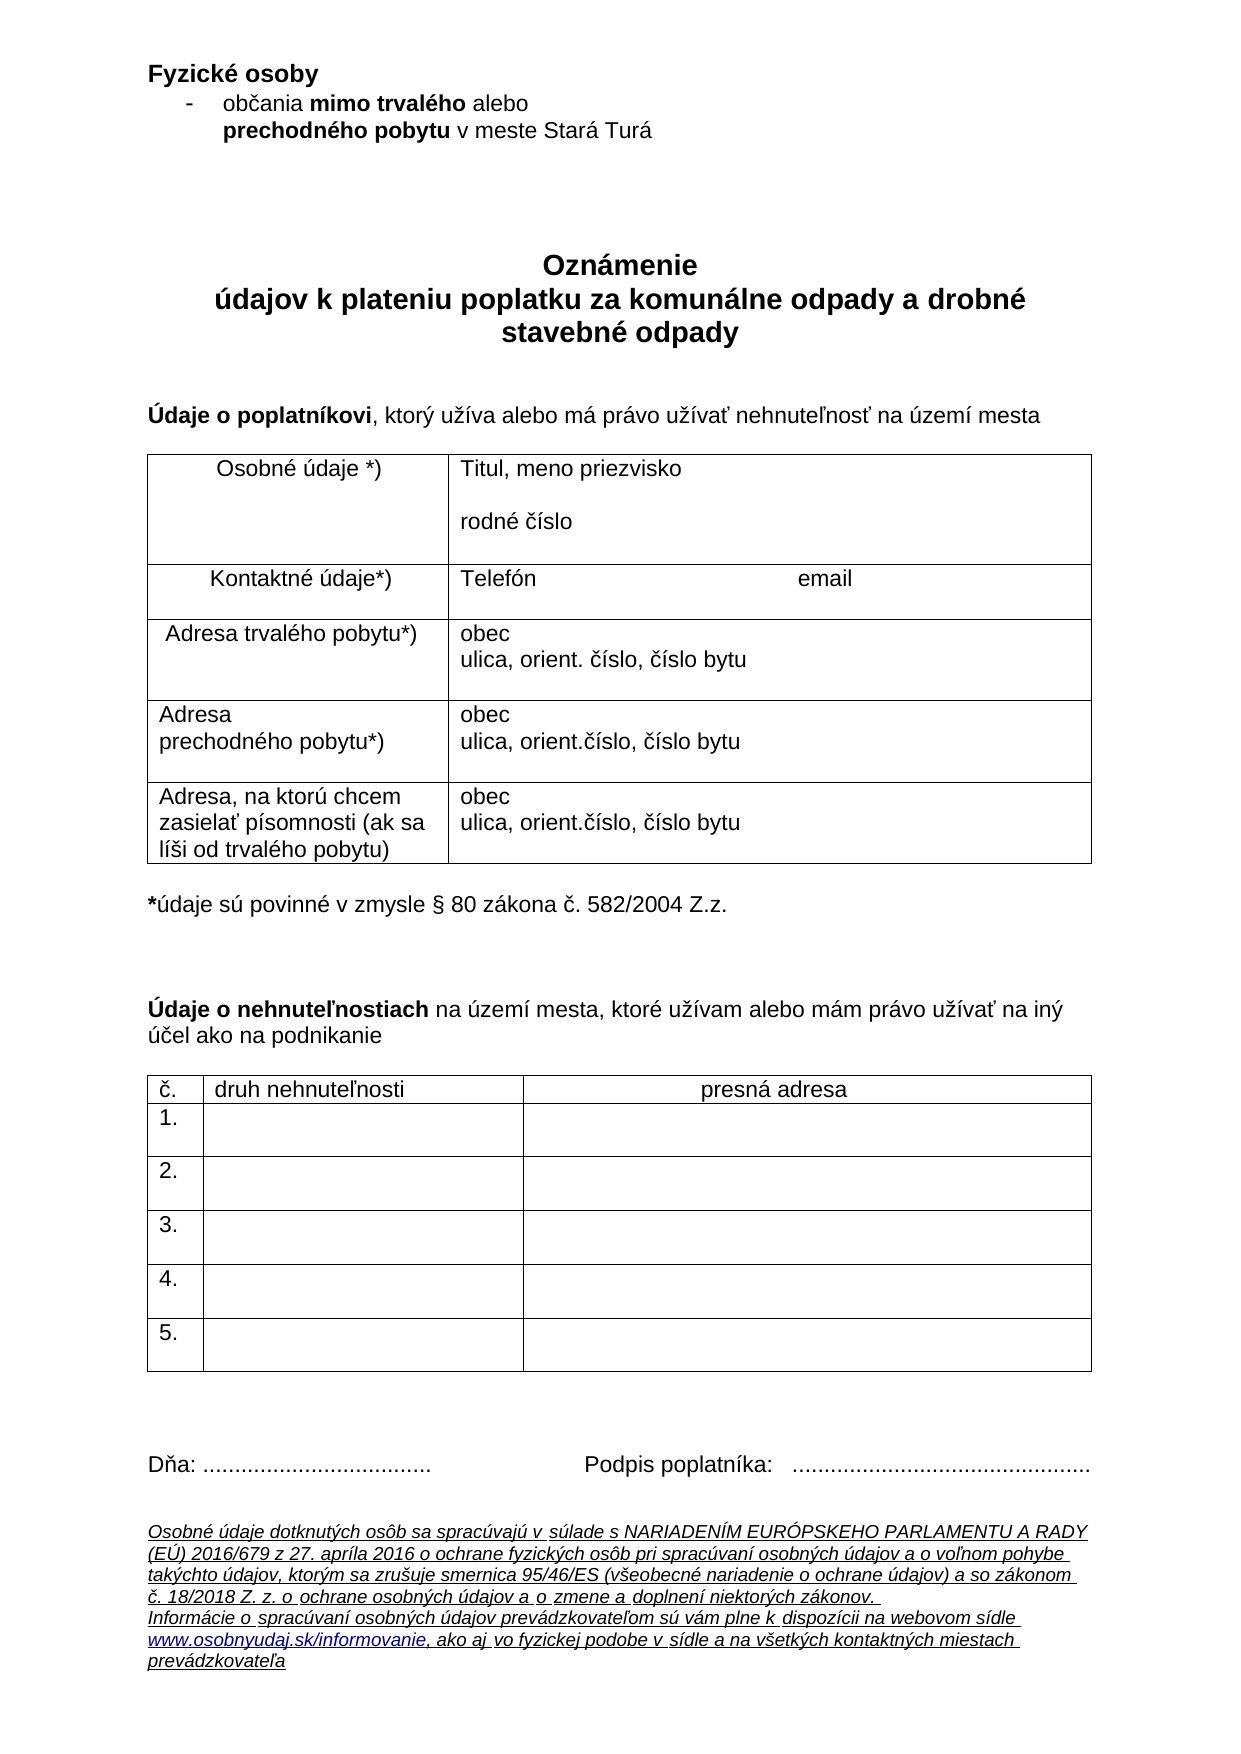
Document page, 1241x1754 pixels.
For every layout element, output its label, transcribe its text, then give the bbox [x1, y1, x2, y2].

table_cell 1. [148, 1104, 203, 1156]
table_cell [524, 1211, 1091, 1264]
table_cell [204, 1157, 523, 1210]
text Informácie o spracúvaní osobných údajov prevádzkovateľom sú vám plne k dispozícii na webovom sídle www.osobnyudaj.sk/informovanie, ako aj vo fyzickej podobe v sídle a na všetkých kontaktných miestach prevádzkovateľa [148, 1607, 1092, 1672]
text Osobné údaje dotknutých osôb sa spracúvajú v súlade s NARIADENÍM EURÓPSKEHO PARLAMENTU A RADY (EÚ) 2016/679 z 27. apríla 2016 o ochrane fyzických osôb pri spracúvaní osobných údajov a o voľnom pohybe takýchto údajov, ktorým sa zrušuje smernica 95/46/ES (všeobecné nariadenie o ochrane údajov) a so zákonom č. 18/2018 Z. z. o ochrane osobných údajov a o zmene a doplnení niektorých zákonov. [148, 1521, 1092, 1607]
table_cell 4. [148, 1265, 203, 1317]
table_cell obec ulica, orient.číslo, číslo bytu [449, 783, 1091, 863]
table_cell [524, 1265, 1091, 1317]
table_cell obec ulica, orient.číslo, číslo bytu [449, 701, 1091, 782]
table_header č. [148, 1076, 203, 1102]
table_cell [524, 1319, 1091, 1371]
table_cell [524, 1157, 1091, 1210]
text Údaje o poplatníkovi, ktorý užíva alebo má právo užívať nehnuteľnosť na území mesta [148, 402, 1092, 428]
text Oznámenie [148, 248, 1092, 282]
table_cell Adresa trvalého pobytu*) [148, 620, 448, 700]
text Fyzické osoby [148, 59, 1092, 88]
table_cell obec ulica, orient. číslo, číslo bytu [449, 620, 1091, 700]
table_cell Adresa, na ktorú chcem zasielať písomnosti (ak sa líši od trvalého pobytu) [148, 783, 448, 863]
table_header Titul, meno priezvisko rodné číslo [449, 455, 1091, 563]
table_cell [204, 1211, 523, 1264]
table_cell Adresa prechodného pobytu*) [148, 701, 448, 782]
table_cell [204, 1319, 523, 1371]
table_cell [524, 1104, 1091, 1156]
table_cell [204, 1265, 523, 1317]
text prechodného pobytu v meste Stará Turá [223, 117, 1092, 143]
table_cell 2. [148, 1157, 203, 1210]
text Údaje o nehnuteľnostiach na území mesta, ktoré užívam alebo mám právo užívať na iný účel ako na podnikanie [148, 996, 1092, 1049]
table_cell Kontaktné údaje*) [148, 565, 448, 619]
table_header Osobné údaje *) [148, 455, 448, 563]
text Dňa: .................................... Podpis poplatníka: ............................................... [148, 1451, 1092, 1478]
table_cell [204, 1104, 523, 1156]
list občania mimo trvalého alebo [185, 88, 1092, 117]
table_header presná adresa [524, 1076, 1091, 1102]
table_cell 3. [148, 1211, 203, 1264]
text *údaje sú povinné v zmysle § 80 zákona č. 582/2004 Z.z. [148, 891, 1092, 917]
table_cell Telefón email [449, 565, 1091, 619]
table_cell 5. [148, 1319, 203, 1371]
text údajov k plateniu poplatku za komunálne odpady a drobné stavebné odpady [148, 282, 1092, 349]
table_header druh nehnuteľnosti [204, 1076, 523, 1102]
